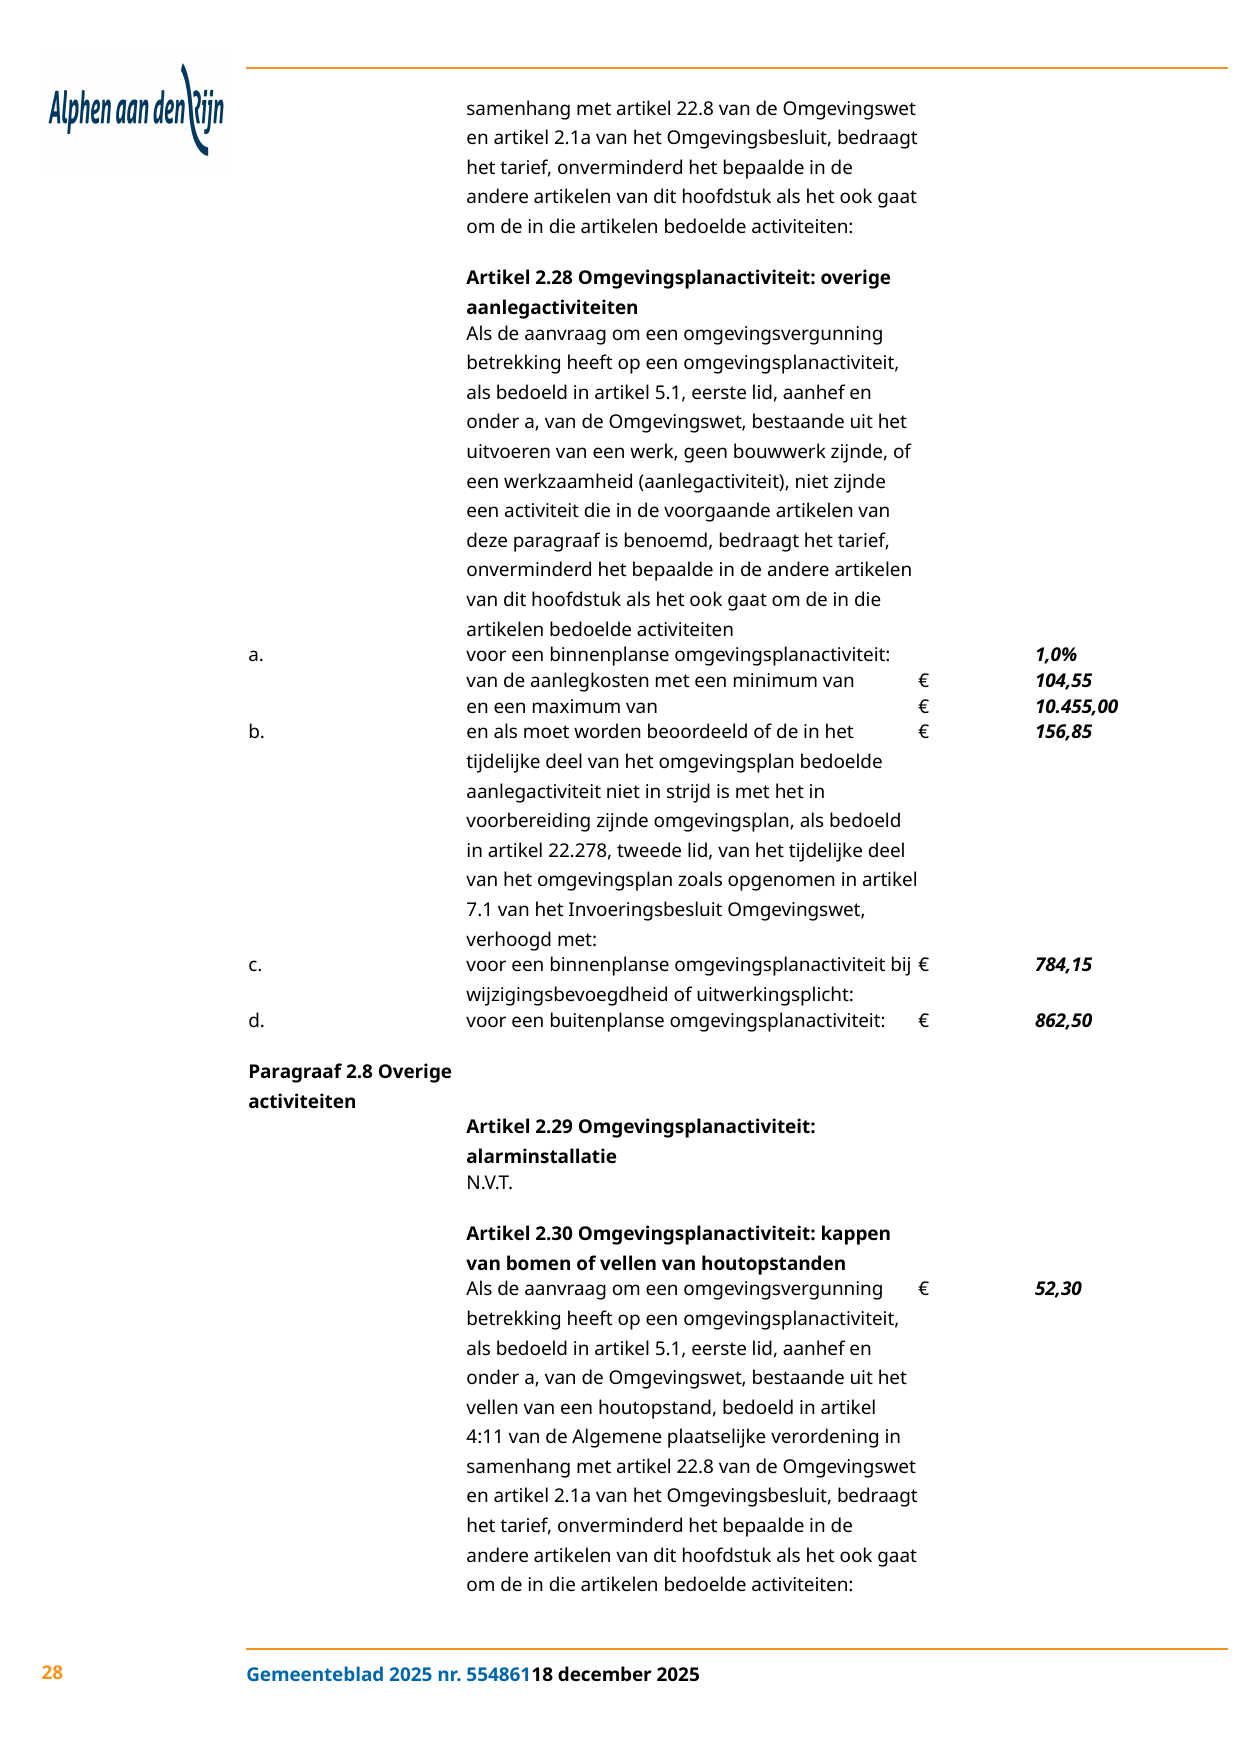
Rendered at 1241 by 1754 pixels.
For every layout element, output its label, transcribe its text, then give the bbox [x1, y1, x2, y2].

table_cell € [918, 693, 1035, 719]
table_cell [1035, 265, 1152, 320]
table_cell Als de aanvraag om een omgevingsvergunning betrekking heeft op een omgevingsplanactiviteit, als bedoeld in artikel 5.1, eerste lid, aanhef en onder a, van de Omgevingswet, bestaande uit het vellen van een houtopstand, bedoeld in artikel 4:11 van de Algemene plaatselijke verordening in samenhang met artikel 22.8 van de Omgevingswet en artikel 2.1a van het Omgevingsbesluit, bedraagt het tarief, onverminderd het bepaalde in de andere artikelen van dit hoofdstuk als het ook gaat om de in die artikelen bedoelde activiteiten: [466, 1276, 918, 1597]
table_cell [248, 1195, 466, 1220]
table_cell 862,50 [1035, 1007, 1152, 1032]
table_cell [248, 239, 466, 264]
table_cell [918, 239, 1035, 264]
table_cell [918, 320, 1035, 641]
table_cell € [918, 1276, 1035, 1597]
table_cell 104,55 [1035, 667, 1152, 693]
table_cell voor een binnenplanse omgevingsplanactiviteit bij wijzigingsbevoegdheid of uitwerkingsplicht: [466, 951, 918, 1007]
table_cell € [918, 951, 1035, 1007]
table_cell 1,0% [1035, 641, 1152, 667]
table_cell [918, 1114, 1035, 1169]
table_cell c. [248, 951, 466, 1007]
table_cell [1035, 1220, 1152, 1276]
table_cell van de aanlegkosten met een minimum van [466, 667, 918, 693]
table_cell [466, 1195, 918, 1220]
table_cell samenhang met artikel 22.8 van de Omgevingswet en artikel 2.1a van het Omgevingsbesluit, bedraagt het tarief, onverminderd het bepaalde in de andere artikelen van dit hoofdstuk als het ook gaat om de in die artikelen bedoelde activiteiten: [466, 95, 918, 239]
table_cell voor een binnenplanse omgevingsplanactiviteit: [466, 641, 918, 667]
table_cell d. [248, 1007, 466, 1032]
table_cell [918, 1033, 1035, 1058]
table_cell en als moet worden beoordeeld of de in het tijdelijke deel van het omgevingsplan bedoelde aanlegactiviteit niet in strijd is met het in voorbereiding zijnde omgevingsplan, als bedoeld in artikel 22.278, tweede lid, van het tijdelijke deel van het omgevingsplan zoals opgenomen in artikel 7.1 van het Invoeringsbesluit Omgevingswet, verhoogd met: [466, 719, 918, 951]
table_cell Paragraaf 2.8 Overige activiteiten [248, 1058, 466, 1113]
table_cell [248, 667, 466, 693]
table_cell [466, 1058, 918, 1113]
table_cell [918, 1195, 1035, 1220]
table_cell 156,85 [1035, 719, 1152, 951]
table_cell Artikel 2.30 Omgevingsplanactiviteit: kappen van bomen of vellen van houtopstanden [466, 1220, 918, 1276]
table_cell [248, 265, 466, 320]
table_cell a. [248, 641, 466, 667]
table_cell [918, 1169, 1035, 1194]
table_cell 10.455,00 [1035, 693, 1152, 719]
table_cell b. [248, 719, 466, 951]
table_cell [918, 1058, 1035, 1113]
table_cell N.V.T. [466, 1169, 918, 1194]
table_cell [248, 1114, 466, 1169]
table_cell [1035, 1114, 1152, 1169]
table_cell [1035, 1169, 1152, 1194]
table_cell [248, 1276, 466, 1597]
table_cell [1035, 1195, 1152, 1220]
table_cell Als de aanvraag om een omgevingsvergunning betrekking heeft op een omgevingsplanactiviteit, als bedoeld in artikel 5.1, eerste lid, aanhef en onder a, van de Omgevingswet, bestaande uit het uitvoeren van een werk, geen bouwwerk zijnde, of een werkzaamheid (aanlegactiviteit), niet zijnde een activiteit die in de voorgaande artikelen van deze paragraaf is benoemd, bedraagt het tarief, onverminderd het bepaalde in de andere artikelen van dit hoofdstuk als het ook gaat om de in die artikelen bedoelde activiteiten [466, 320, 918, 641]
table_cell Artikel 2.29 Omgevingsplanactiviteit: alarminstallatie [466, 1114, 918, 1169]
table_cell [466, 239, 918, 264]
table_cell [918, 265, 1035, 320]
table_cell voor een buitenplanse omgevingsplanactiviteit: [466, 1007, 918, 1032]
table_cell 784,15 [1035, 951, 1152, 1007]
table_cell [1035, 1058, 1152, 1113]
picture [41, 47, 231, 172]
table_cell [466, 1033, 918, 1058]
table_cell [248, 1220, 466, 1276]
table_cell € [918, 667, 1035, 693]
table_cell [918, 1220, 1035, 1276]
table_cell [248, 320, 466, 641]
table_cell [248, 1169, 466, 1194]
table_cell [918, 95, 1035, 239]
table_cell [248, 693, 466, 719]
table_cell [1035, 1033, 1152, 1058]
table_cell [248, 1033, 466, 1058]
table_cell en een maximum van [466, 693, 918, 719]
table_cell [918, 641, 1035, 667]
table_cell [248, 95, 466, 239]
table_cell € [918, 1007, 1035, 1032]
table_cell [1035, 320, 1152, 641]
table_cell € [918, 719, 1035, 951]
table_cell [1035, 239, 1152, 264]
table_cell 52,30 [1035, 1276, 1152, 1597]
table_cell Artikel 2.28 Omgevingsplanactiviteit: overige aanlegactiviteiten [466, 265, 918, 320]
table_cell [1035, 95, 1152, 239]
